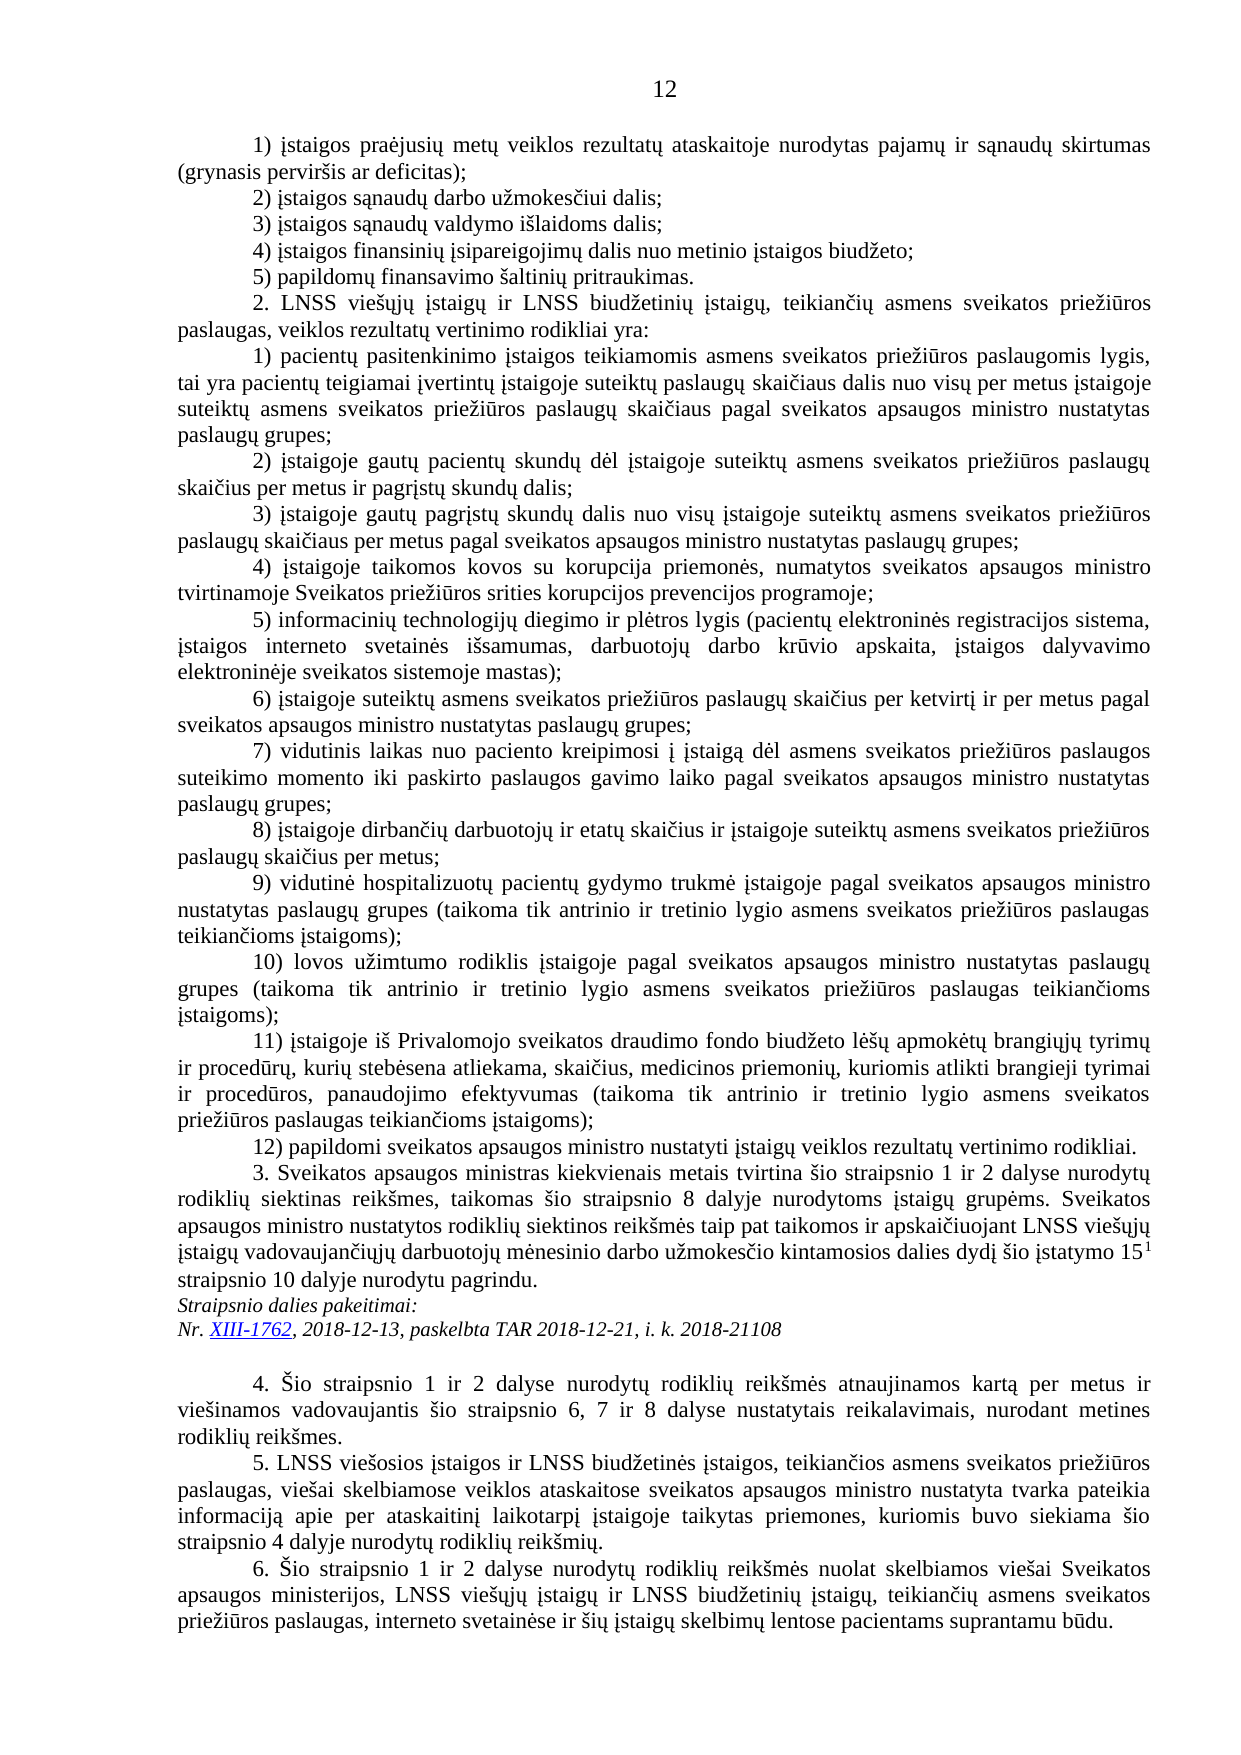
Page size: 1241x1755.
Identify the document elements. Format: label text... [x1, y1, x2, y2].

text 3) įstaigos sąnaudų valdymo išlaidoms dalis; [177, 210, 1152, 237]
text 11) įstaigoje iš Privalomojo sveikatos draudimo fondo biudžeto lėšų apmokėtų brangiųjų tyrimų ir procedūrų, kurių stebėsena atliekama, skaičius, medicinos priemonių, kuriomis atlikti brangieji tyrimai ir procedūros, panaudojimo efektyvumas (taikoma tik antrinio ir tretinio lygio asmens sveikatos priežiūros paslaugas teikiančioms įstaigoms); [177, 1027, 1152, 1133]
text 2) įstaigos sąnaudų darbo užmokesčiui dalis; [177, 184, 1152, 210]
text 3) įstaigoje gautų pagrįstų skundų dalis nuo visų įstaigoje suteiktų asmens sveikatos priežiūros paslaugų skaičiaus per metus pagal sveikatos apsaugos ministro nustatytas paslaugų grupes; [177, 500, 1152, 553]
text 5) informacinių technologijų diegimo ir plėtros lygis (pacientų elektroninės registracijos sistema, įstaigos interneto svetainės išsamumas, darbuotojų darbo krūvio apskaita, įstaigos dalyvavimo elektroninėje sveikatos sistemoje mastas); [177, 606, 1152, 685]
text 6) įstaigoje suteiktų asmens sveikatos priežiūros paslaugų skaičius per ketvirtį ir per metus pagal sveikatos apsaugos ministro nustatytas paslaugų grupes; [177, 685, 1152, 737]
text 1) pacientų pasitenkinimo įstaigos teikiamomis asmens sveikatos priežiūros paslaugomis lygis, tai yra pacientų teigiamai įvertintų įstaigoje suteiktų paslaugų skaičiaus dalis nuo visų per metus įstaigoje suteiktų asmens sveikatos priežiūros paslaugų skaičiaus pagal sveikatos apsaugos ministro nustatytas paslaugų grupes; [177, 342, 1152, 448]
text 4) įstaigoje taikomos kovos su korupcija priemonės, numatytos sveikatos apsaugos ministro tvirtinamoje Sveikatos priežiūros srities korupcijos prevencijos programoje; [177, 553, 1152, 606]
text 2) įstaigoje gautų pacientų skundų dėl įstaigoje suteiktų asmens sveikatos priežiūros paslaugų skaičius per metus ir pagrįstų skundų dalis; [177, 448, 1152, 500]
text 12) papildomi sveikatos apsaugos ministro nustatyti įstaigų veiklos rezultatų vertinimo rodikliai. [177, 1133, 1152, 1159]
text 9) vidutinė hospitalizuotų pacientų gydymo trukmė įstaigoje pagal sveikatos apsaugos ministro nustatytas paslaugų grupes (taikoma tik antrinio ir tretinio lygio asmens sveikatos priežiūros paslaugas teikiančioms įstaigoms); [177, 869, 1152, 948]
text 6. Šio straipsnio 1 ir 2 dalyse nurodytų rodiklių reikšmės nuolat skelbiamos viešai Sveikatos apsaugos ministerijos, LNSS viešųjų įstaigų ir LNSS biudžetinių įstaigų, teikiančių asmens sveikatos priežiūros paslaugas, interneto svetainėse ir šių įstaigų skelbimų lentose pacientams suprantamu būdu. [177, 1555, 1152, 1634]
text 10) lovos užimtumo rodiklis įstaigoje pagal sveikatos apsaugos ministro nustatytas paslaugų grupes (taikoma tik antrinio ir tretinio lygio asmens sveikatos priežiūros paslaugas teikiančioms įstaigoms); [177, 948, 1152, 1027]
text 3. Sveikatos apsaugos ministras kiekvienais metais tvirtina šio straipsnio 1 ir 2 dalyse nurodytų rodiklių siektinas reikšmes, taikomas šio straipsnio 8 dalyje nurodytoms įstaigų grupėms. Sveikatos apsaugos ministro nustatytos rodiklių siektinos reikšmės taip pat taikomos ir apskaičiuojant LNSS viešųjų įstaigų vadovaujančiųjų darbuotojų mėnesinio darbo užmokesčio kintamosios dalies dydį šio įstatymo 151 straipsnio 10 dalyje nurodytu pagrindu. [177, 1159, 1152, 1293]
text Straipsnio dalies pakeitimai: [177, 1293, 1152, 1317]
text 4) įstaigos finansinių įsipareigojimų dalis nuo metinio įstaigos biudžeto; [177, 237, 1152, 263]
text 5. LNSS viešosios įstaigos ir LNSS biudžetinės įstaigos, teikiančios asmens sveikatos priežiūros paslaugas, viešai skelbiamose veiklos ataskaitose sveikatos apsaugos ministro nustatyta tvarka pateikia informaciją apie per ataskaitinį laikotarpį įstaigoje taikytas priemones, kuriomis buvo siekiama šio straipsnio 4 dalyje nurodytų rodiklių reikšmių. [177, 1449, 1152, 1555]
text 5) papildomų finansavimo šaltinių pritraukimas. [177, 263, 1152, 289]
text 8) įstaigoje dirbančių darbuotojų ir etatų skaičius ir įstaigoje suteiktų asmens sveikatos priežiūros paslaugų skaičius per metus; [177, 817, 1152, 869]
text 7) vidutinis laikas nuo paciento kreipimosi į įstaigą dėl asmens sveikatos priežiūros paslaugos suteikimo momento iki paskirto paslaugos gavimo laiko pagal sveikatos apsaugos ministro nustatytas paslaugų grupes; [177, 737, 1152, 817]
text 1) įstaigos praėjusių metų veiklos rezultatų ataskaitoje nurodytas pajamų ir sąnaudų skirtumas (grynasis perviršis ar deficitas); [177, 131, 1152, 184]
text 2. LNSS viešųjų įstaigų ir LNSS biudžetinių įstaigų, teikiančių asmens sveikatos priežiūros paslaugas, veiklos rezultatų vertinimo rodikliai yra: [177, 289, 1152, 342]
text Nr. XIII-1762, 2018-12-13, paskelbta TAR 2018-12-21, i. k. 2018-21108 [177, 1317, 1152, 1341]
text 4. Šio straipsnio 1 ir 2 dalyse nurodytų rodiklių reikšmės atnaujinamos kartą per metus ir viešinamos vadovaujantis šio straipsnio 6, 7 ir 8 dalyse nustatytais reikalavimais, nurodant metines rodiklių reikšmes. [177, 1370, 1152, 1449]
